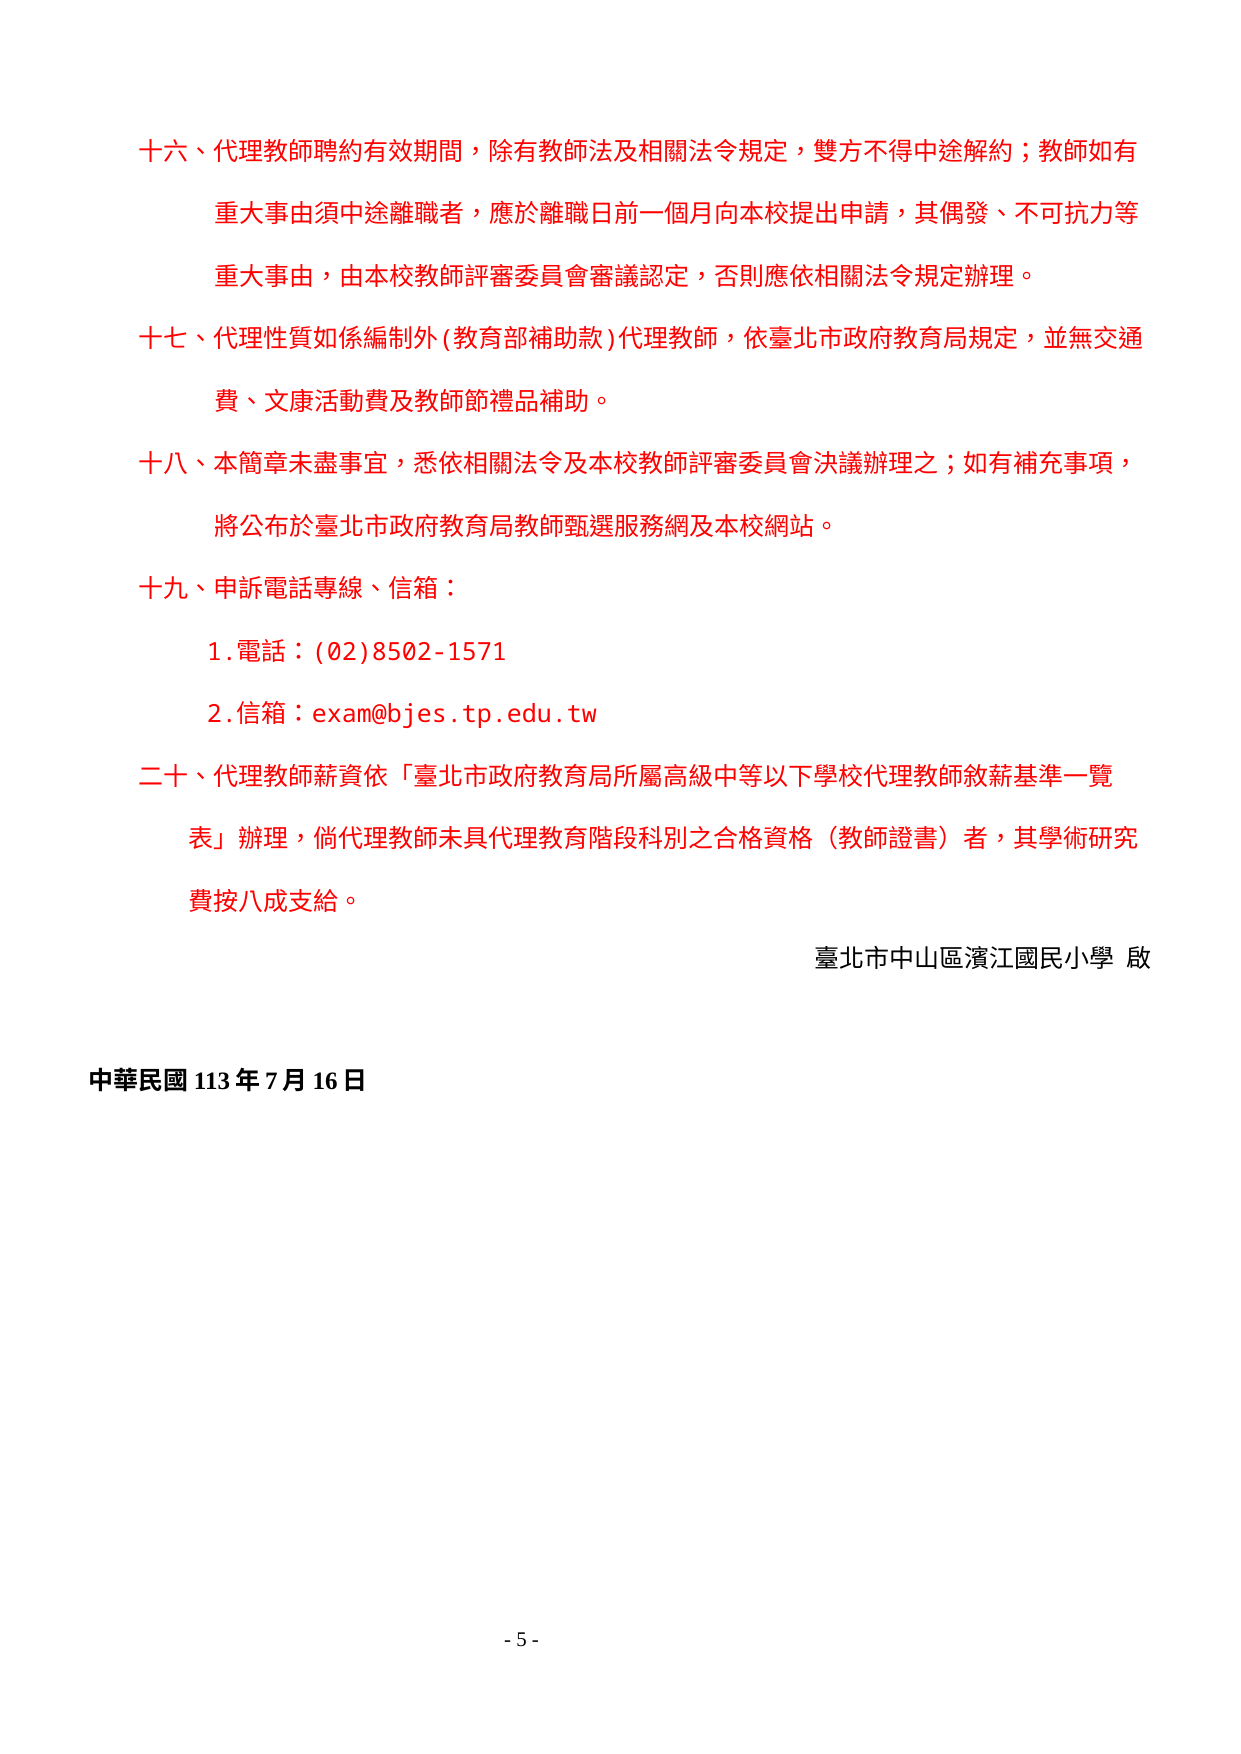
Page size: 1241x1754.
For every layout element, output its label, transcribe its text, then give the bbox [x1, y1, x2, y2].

text 1.電話：(02)8502-1571 [207, 608, 1152, 670]
text 十六、代理教師聘約有效期間，除有教師法及相關法令規定，雙方不得中途解約；教師如有重大事由須中途離職者，應於離職日前一個月向本校提出申請，其偶發、不可抗力等重大事由，由本校教師評審委員會審議認定，否則應依相關法令規定辦理。 [139, 108, 1152, 295]
text 中華民國113年7月16日 [89, 1060, 1152, 1096]
text 2.信箱：exam@bjes.tp.edu.tw [207, 670, 1152, 733]
text 十九、申訴電話專線、信箱： [139, 545, 1152, 608]
text 十八、本簡章未盡事宜，悉依相關法令及本校教師評審委員會決議辦理之；如有補充事項，將公布於臺北市政府教育局教師甄選服務網及本校網站。 [139, 420, 1152, 545]
text 十七、代理性質如係編制外(教育部補助款)代理教師，依臺北市政府教育局規定，並無交通費、文康活動費及教師節禮品補助。 [139, 295, 1152, 420]
text 臺北市中山區濱江國民小學 啟 [89, 939, 1152, 975]
text 二十、代理教師薪資依「臺北市政府教育局所屬高級中等以下學校代理教師敘薪基準一覽表」辦理，倘代理教師未具代理教育階段科別之合格資格（教師證書）者，其學術研究費按八成支給。 [139, 733, 1152, 920]
